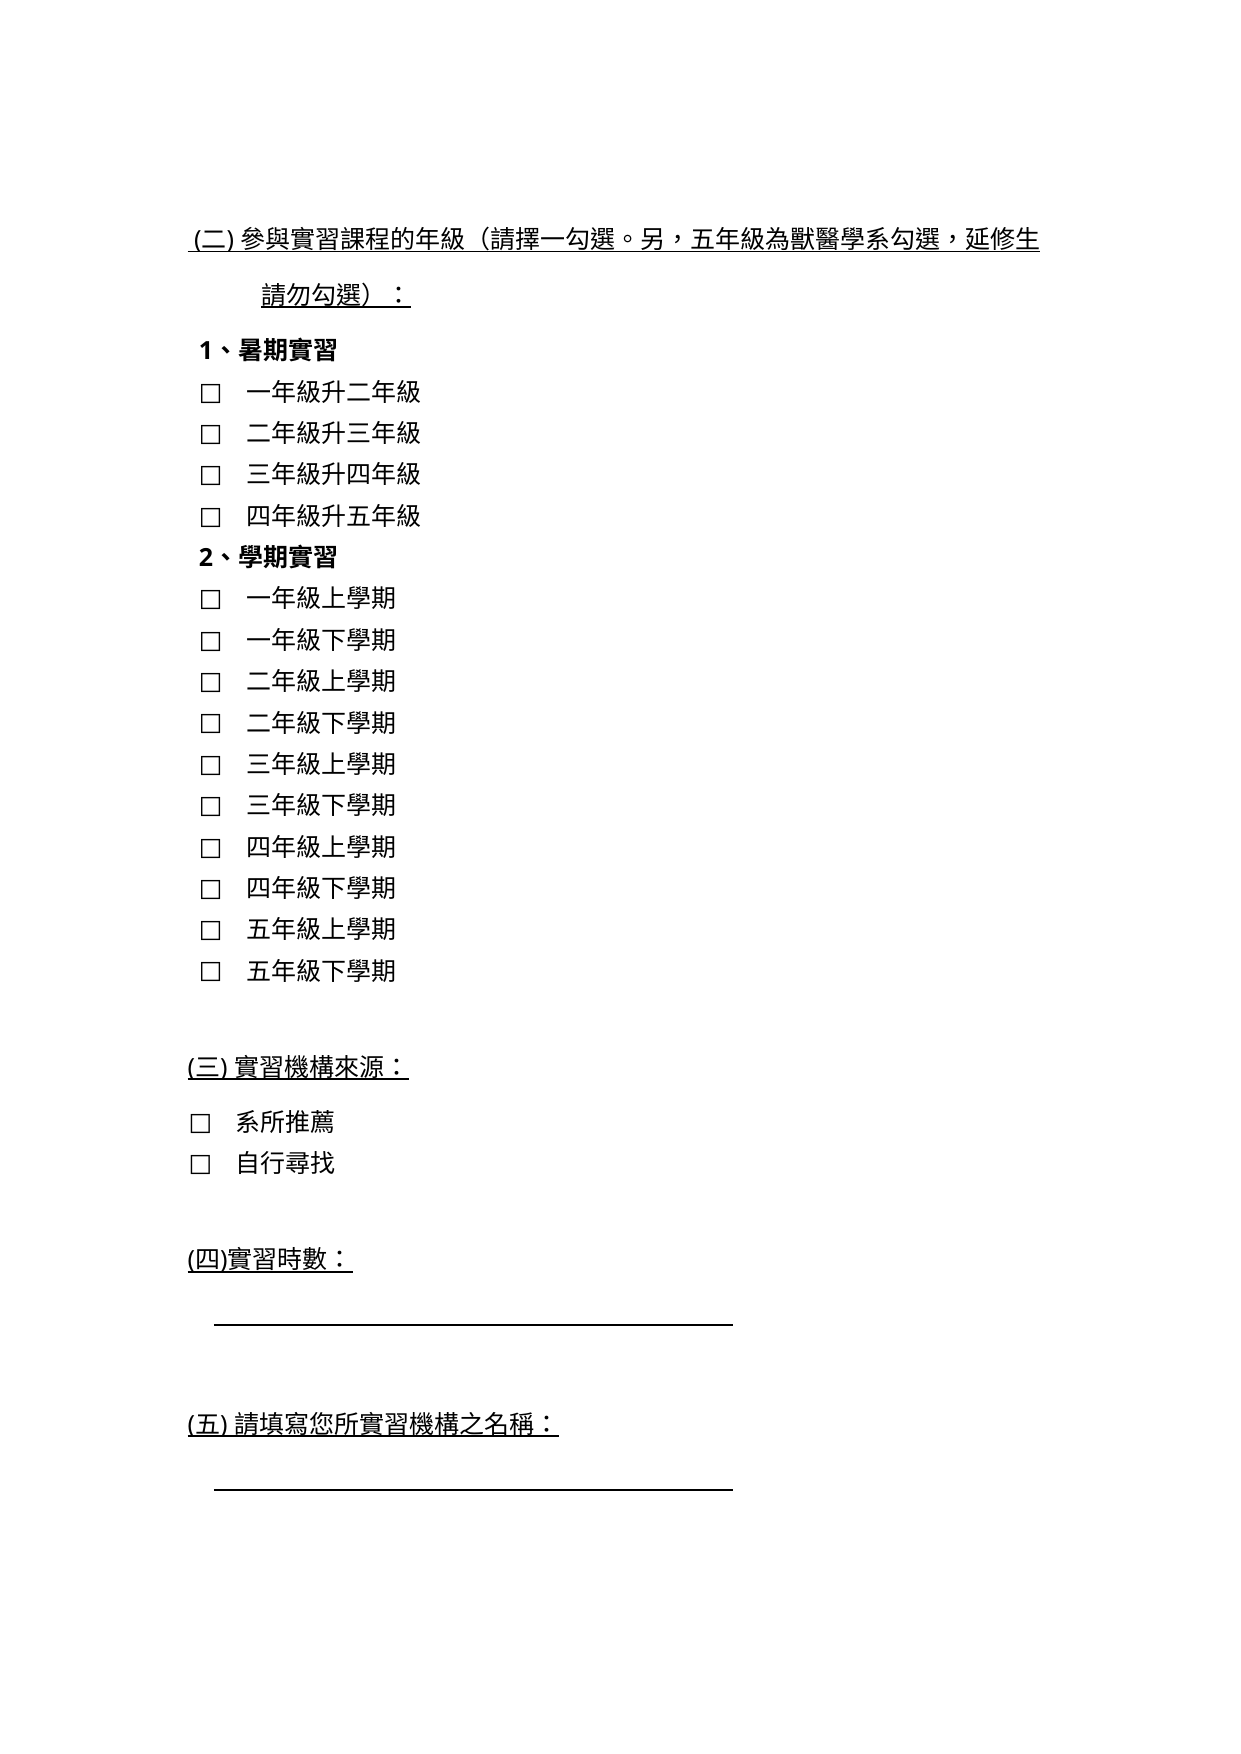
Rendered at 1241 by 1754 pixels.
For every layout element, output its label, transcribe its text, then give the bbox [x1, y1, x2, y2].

table_cell 一年級下學期 [235, 620, 1099, 661]
table_cell □ [188, 703, 235, 744]
table_cell 三年級上學期 [235, 744, 1099, 785]
table_cell □ [188, 826, 235, 868]
table_cell 二年級下學期 [235, 703, 1099, 744]
table_cell 三年級下學期 [235, 785, 1099, 826]
table_cell 四年級上學期 [235, 826, 1099, 868]
table_cell 五年級下學期 [235, 951, 1099, 992]
table_cell □ [176, 1143, 224, 1185]
table_cell □ [188, 661, 235, 702]
table_cell □ [188, 454, 235, 496]
text (五) 請填寫您所實習機構之名稱： [187, 1404, 1053, 1441]
table_cell 四年級下學期 [235, 868, 1099, 909]
table_cell □ [188, 785, 235, 826]
table_cell □ [188, 413, 235, 454]
table_cell 三年級升四年級 [235, 454, 1099, 496]
table_cell □ [188, 496, 235, 537]
table_cell 二年級上學期 [235, 661, 1099, 702]
table_cell □ [188, 744, 235, 785]
table_header 系所推薦 [224, 1102, 772, 1143]
table_header 1、暑期實習 □ □ □ [188, 330, 1099, 372]
table_cell 一年級升二年級 [235, 372, 453, 413]
text (四)實習時數： [187, 1239, 1053, 1277]
table_cell □ [188, 868, 235, 909]
table_cell 四年級升五年級 [235, 496, 1099, 537]
table_header □ [176, 1102, 224, 1143]
table_cell □ [188, 951, 235, 992]
table_cell □ [188, 620, 235, 661]
table_cell 2、學期實習 [188, 537, 1099, 578]
table_cell 二年級升三年級 [235, 413, 1099, 454]
text 請勿勾選）： [187, 274, 1053, 312]
table_cell □ [188, 578, 235, 620]
text (二) 參與實習課程的年級（請擇一勾選。另，五年級為獸醫學系勾選，延修生 [187, 219, 1053, 256]
table_cell □ [188, 372, 235, 413]
table_cell □ [188, 909, 235, 951]
table_cell 一年級上學期 [235, 578, 1099, 620]
text (三) 實習機構來源： [187, 1046, 1053, 1084]
table_cell [454, 372, 1099, 413]
table_cell 五年級上學期 [235, 909, 1099, 951]
table_cell 自行尋找 [224, 1143, 772, 1185]
